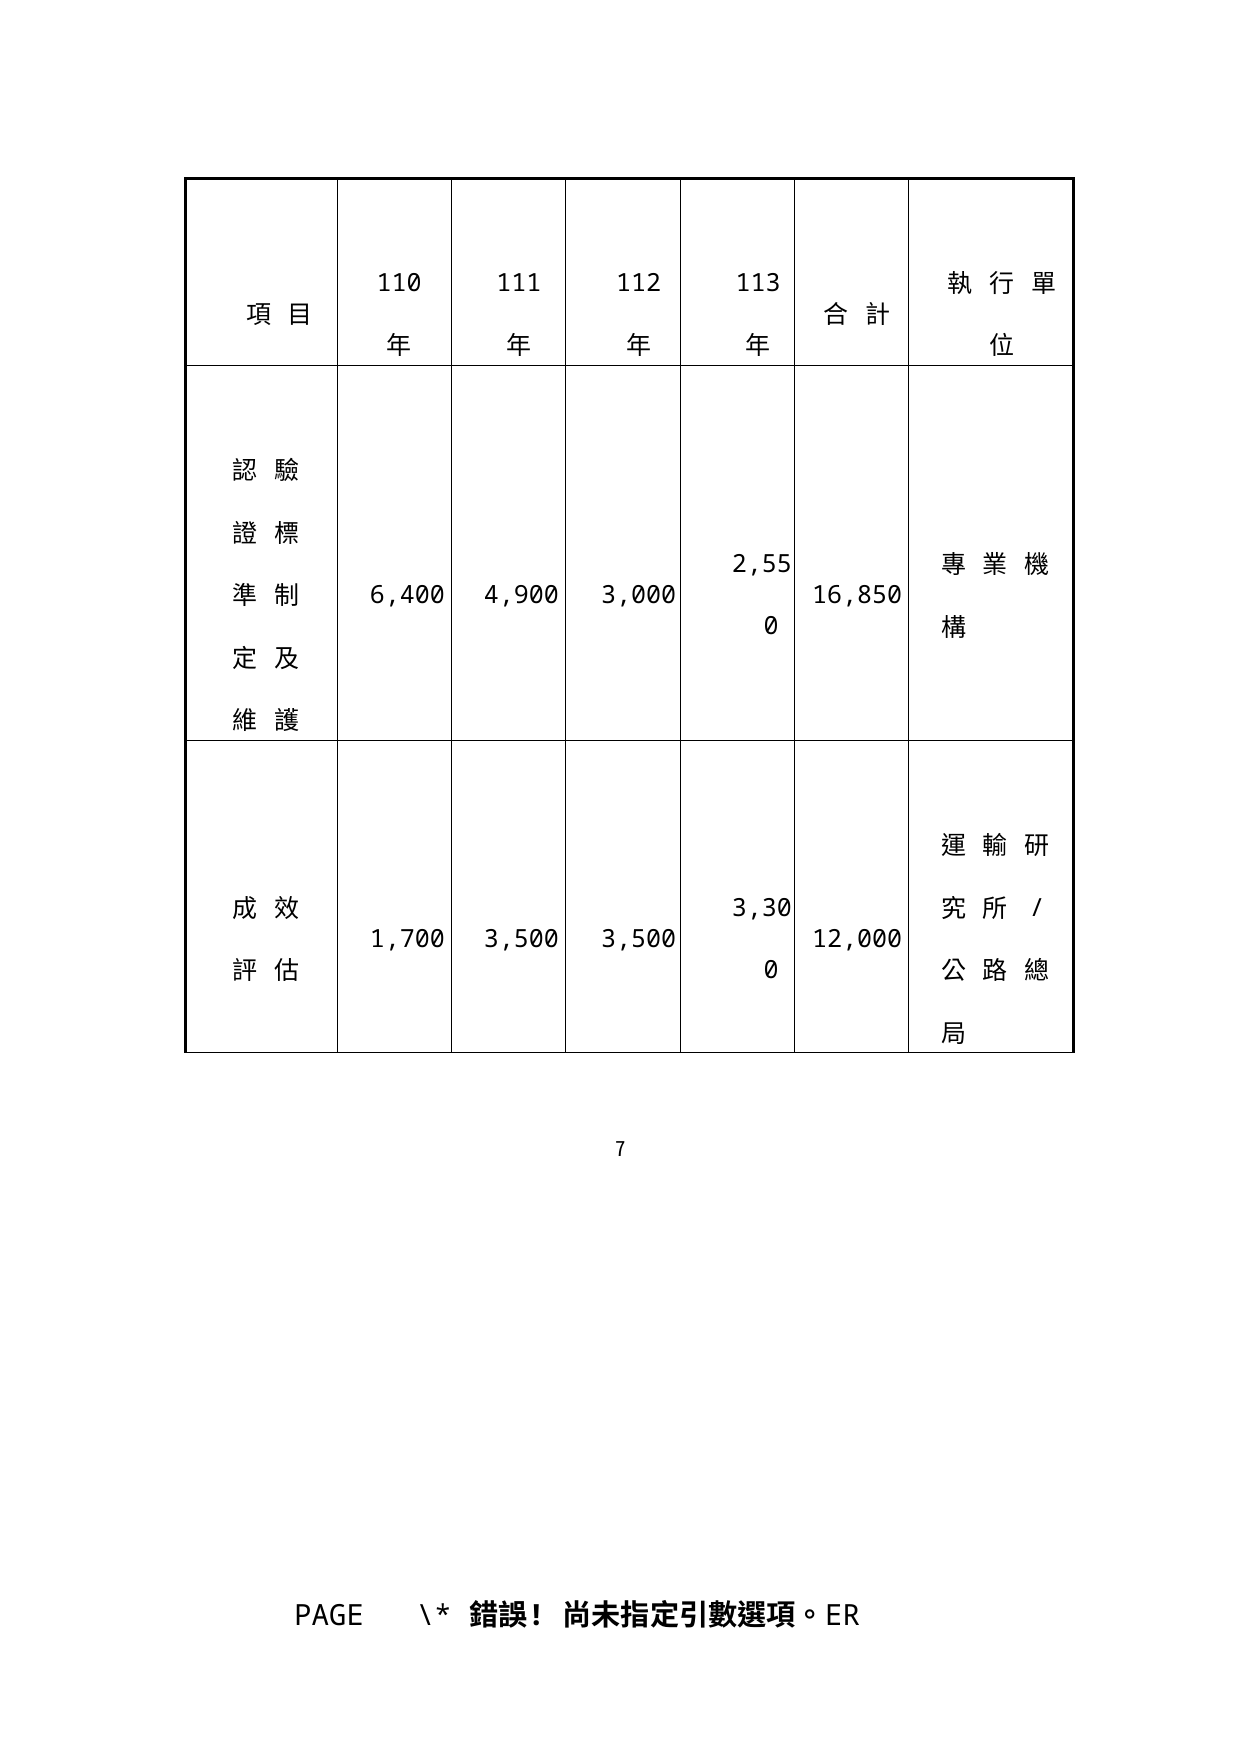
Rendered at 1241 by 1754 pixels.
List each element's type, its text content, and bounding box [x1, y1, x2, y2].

table_cell 12,000 [795, 741, 908, 1052]
table_cell 認驗證標準制定及維護 [187, 366, 337, 740]
table_cell 成效評估 [187, 741, 337, 1052]
table_cell 6,400 [338, 366, 451, 740]
table_cell 專業機構 [909, 366, 1072, 740]
table_cell 3,300 [681, 741, 794, 1052]
table_header 111年 [452, 180, 565, 365]
table_cell 16,850 [795, 366, 908, 740]
table_cell 運輸研究所/公路總局 [909, 741, 1072, 1052]
table_cell 3,500 [566, 741, 680, 1052]
table_cell 4,900 [452, 366, 565, 740]
table_header 112年 [566, 180, 680, 365]
table_cell 3,500 [452, 741, 565, 1052]
table_cell 3,000 [566, 366, 680, 740]
table_cell 1,700 [338, 741, 451, 1052]
table_cell 2,550 [681, 366, 794, 740]
table_header 113年 [681, 180, 794, 365]
table_header 合計 [795, 180, 908, 365]
table_header 110年 [338, 180, 451, 365]
table_header 執行單位 [909, 180, 1072, 365]
table_header 項目 [187, 180, 337, 365]
